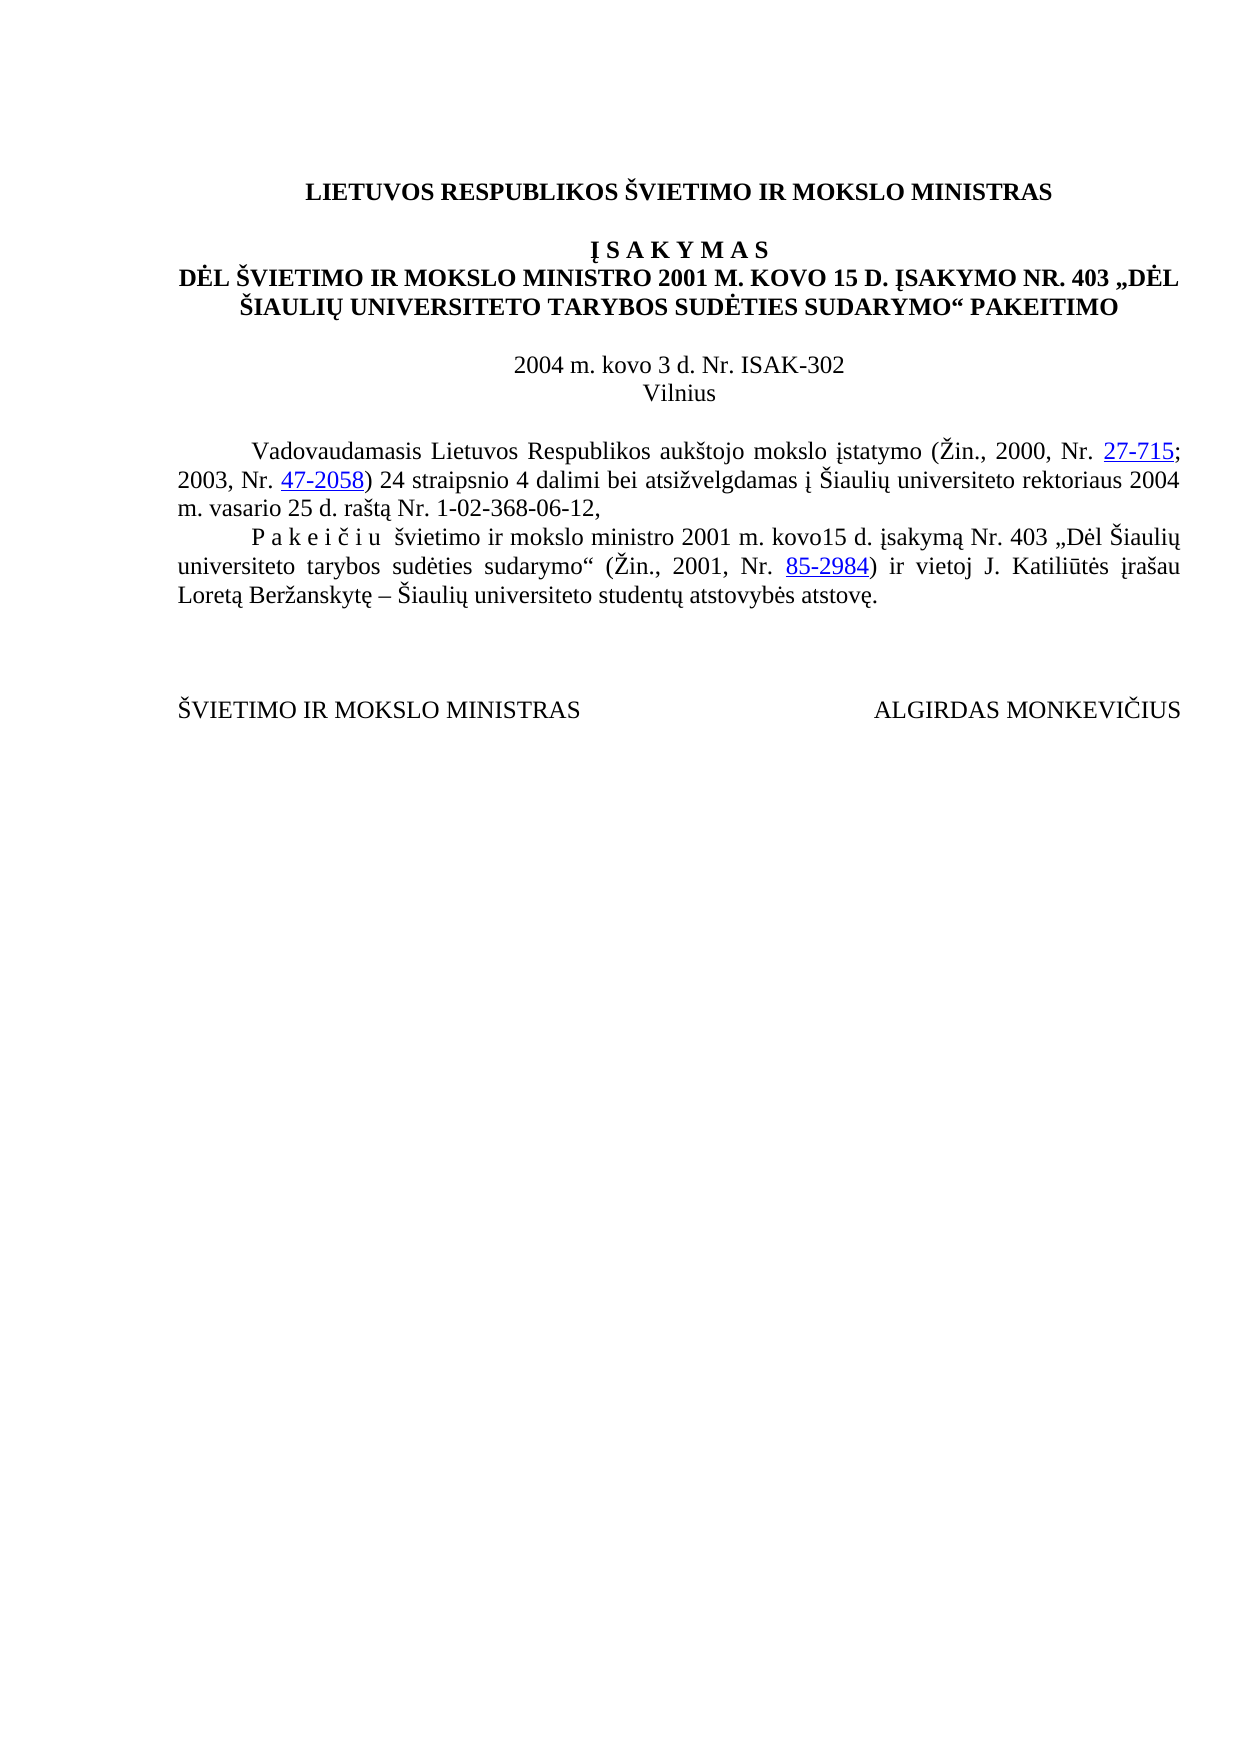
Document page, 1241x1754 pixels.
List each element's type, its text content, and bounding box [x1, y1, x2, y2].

text Į S A K Y M A S [177, 235, 1181, 263]
text DĖL ŠVIETIMO IR MOKSLO MINISTRO 2001 M. KOVO 15 D. ĮSAKYMO NR. 403 „DĖL ŠIAULIŲ UNIVERSITETO TARYBOS SUDĖTIES SUDARYMO“ PAKEITIMO [177, 263, 1181, 321]
text LIETUVOS RESPUBLIKOS ŠVIETIMO IR MOKSLO MINISTRAS [177, 177, 1181, 206]
text ŠVIETIMO IR MOKSLO Ministras Algirdas Monkevičius [177, 695, 1181, 723]
text Vadovaudamasis Lietuvos Respublikos aukštojo mokslo įstatymo (Žin., 2000, Nr. 27-715; 2003, Nr. 47-2058) 24 straipsnio 4 dalimi bei atsižvelgdamas į Šiaulių universiteto rektoriaus 2004 m. vasario 25 d. raštą Nr. 1-02-368-06-12, [177, 436, 1181, 522]
text Pakeičiu švietimo ir mokslo ministro 2001 m. kovo15 d. įsakymą Nr. 403 „Dėl Šiaulių universiteto tarybos sudėties sudarymo“ (Žin., 2001, Nr. 85-2984) ir vietoj J. Katiliūtės įrašau Loretą Beržanskytę – Šiaulių universiteto studentų atstovybės atstovę. [177, 522, 1181, 608]
text 2004 m. kovo 3 d. Nr. ISAK-302 [177, 350, 1181, 378]
text Vilnius [177, 378, 1181, 407]
